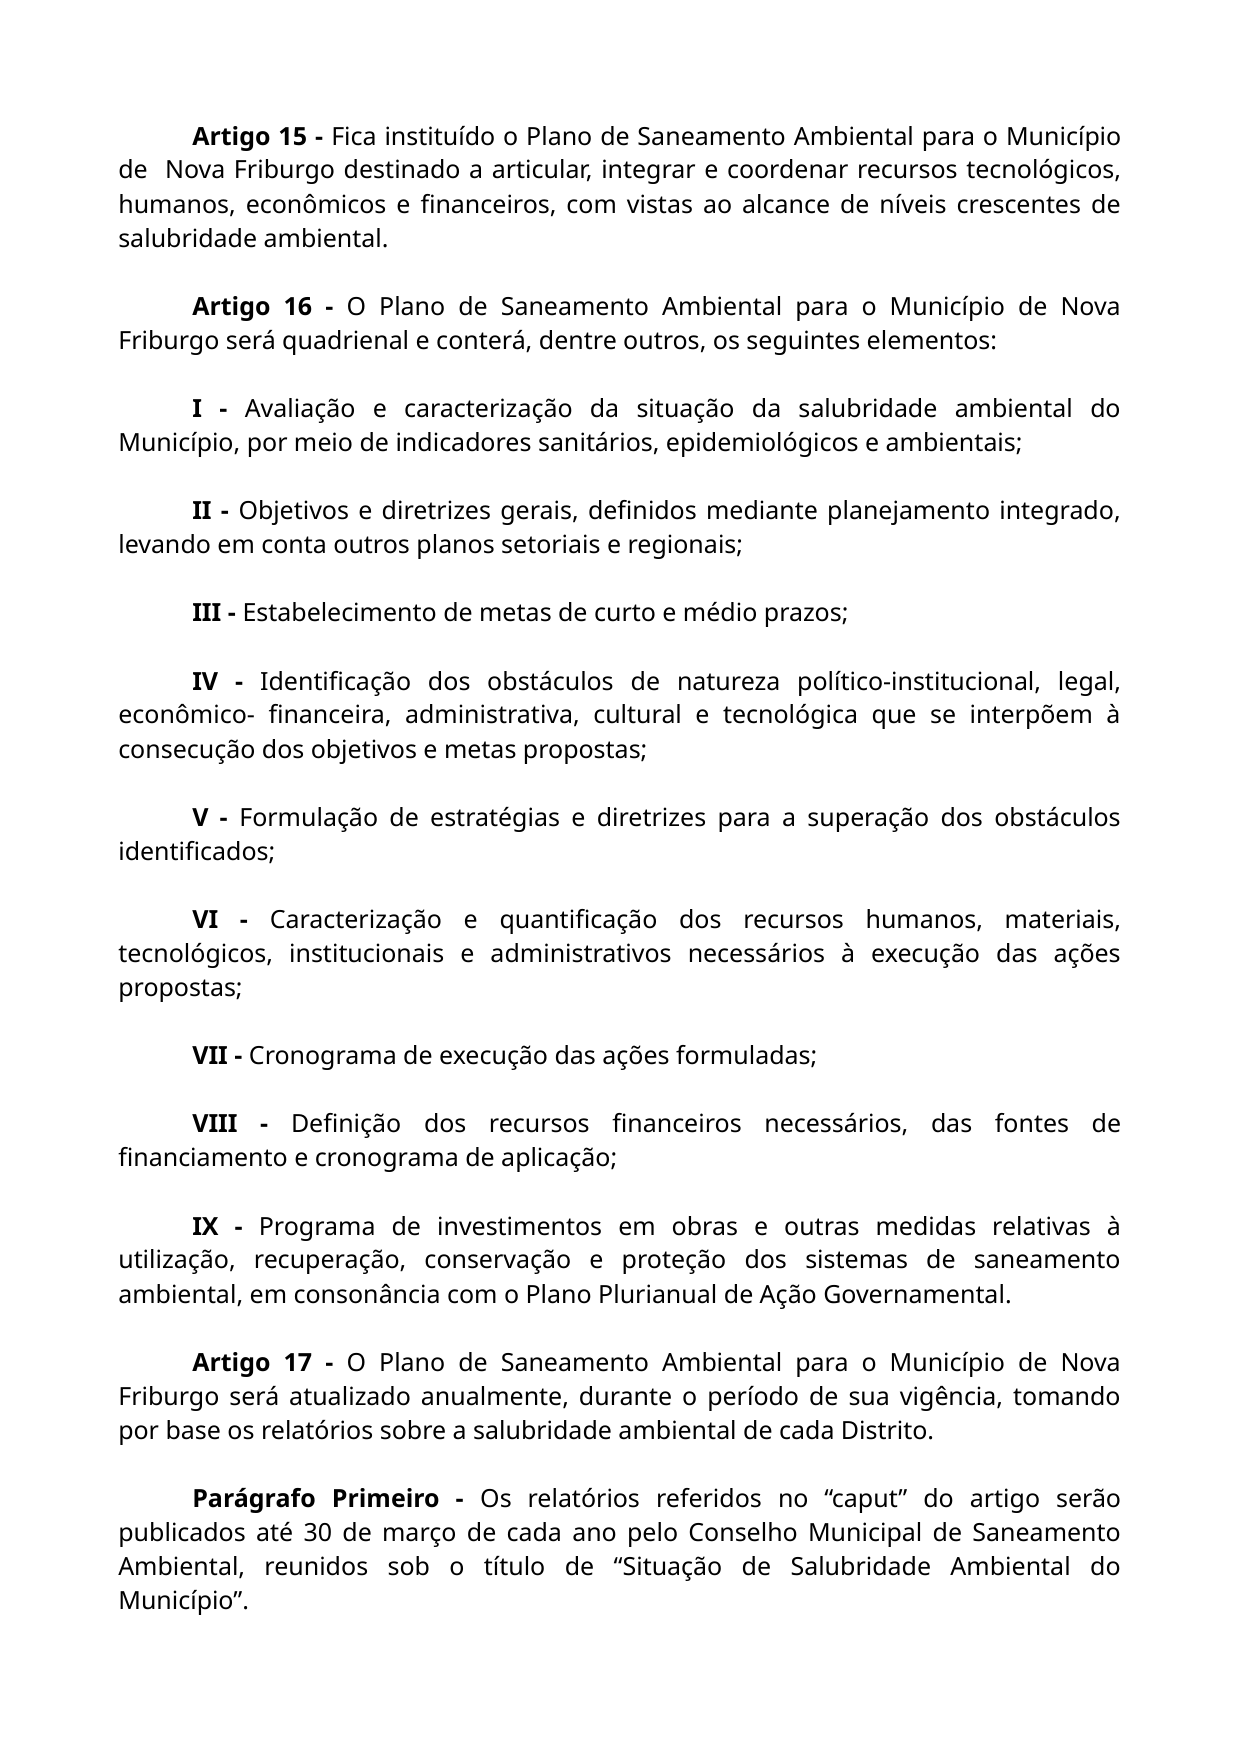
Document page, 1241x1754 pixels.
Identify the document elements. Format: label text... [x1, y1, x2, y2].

text Artigo 16 - O Plano de Saneamento Ambiental para o Município de Nova Friburgo será quadrienal e conterá, dentre outros, os seguintes elementos: [118, 288, 1122, 357]
text VIII - Definição dos recursos financeiros necessários, das fontes de financiamento e cronograma de aplicação; [118, 1106, 1122, 1174]
text I - Avaliação e caracterização da situação da salubridade ambiental do Município, por meio de indicadores sanitários, epidemiológicos e ambientais; [118, 391, 1122, 459]
text Artigo 15 - Fica instituído o Plano de Saneamento Ambiental para o Município de Nova Friburgo destinado a articular, integrar e coordenar recursos tecnológicos, humanos, econômicos e financeiros, com vistas ao alcance de níveis crescentes de salubridade ambiental. [118, 118, 1122, 254]
text VI - Caracterização e quantificação dos recursos humanos, materiais, tecnológicos, institucionais e administrativos necessários à execução das ações propostas; [118, 902, 1122, 1004]
text II - Objetivos e diretrizes gerais, definidos mediante planejamento integrado, levando em conta outros planos setoriais e regionais; [118, 493, 1122, 561]
text VII - Cronograma de execução das ações formuladas; [118, 1038, 1122, 1072]
text IX - Programa de investimentos em obras e outras medidas relativas à utilização, recuperação, conservação e proteção dos sistemas de saneamento ambiental, em consonância com o Plano Plurianual de Ação Governamental. [118, 1208, 1122, 1310]
text III - Estabelecimento de metas de curto e médio prazos; [118, 595, 1122, 629]
text Parágrafo Primeiro - Os relatórios referidos no “caput” do artigo serão publicados até 30 de março de cada ano pelo Conselho Municipal de Saneamento Ambiental, reunidos sob o título de “Situação de Salubridade Ambiental do Município”. [118, 1481, 1122, 1617]
text V - Formulação de estratégias e diretrizes para a superação dos obstáculos identificados; [118, 799, 1122, 867]
text Artigo 17 - O Plano de Saneamento Ambiental para o Município de Nova Friburgo será atualizado anualmente, durante o período de sua vigência, tomando por base os relatórios sobre a salubridade ambiental de cada Distrito. [118, 1344, 1122, 1447]
text IV - Identificação dos obstáculos de natureza político-institucional, legal, econômico- financeira, administrativa, cultural e tecnológica que se interpõem à consecução dos objetivos e metas propostas; [118, 663, 1122, 765]
